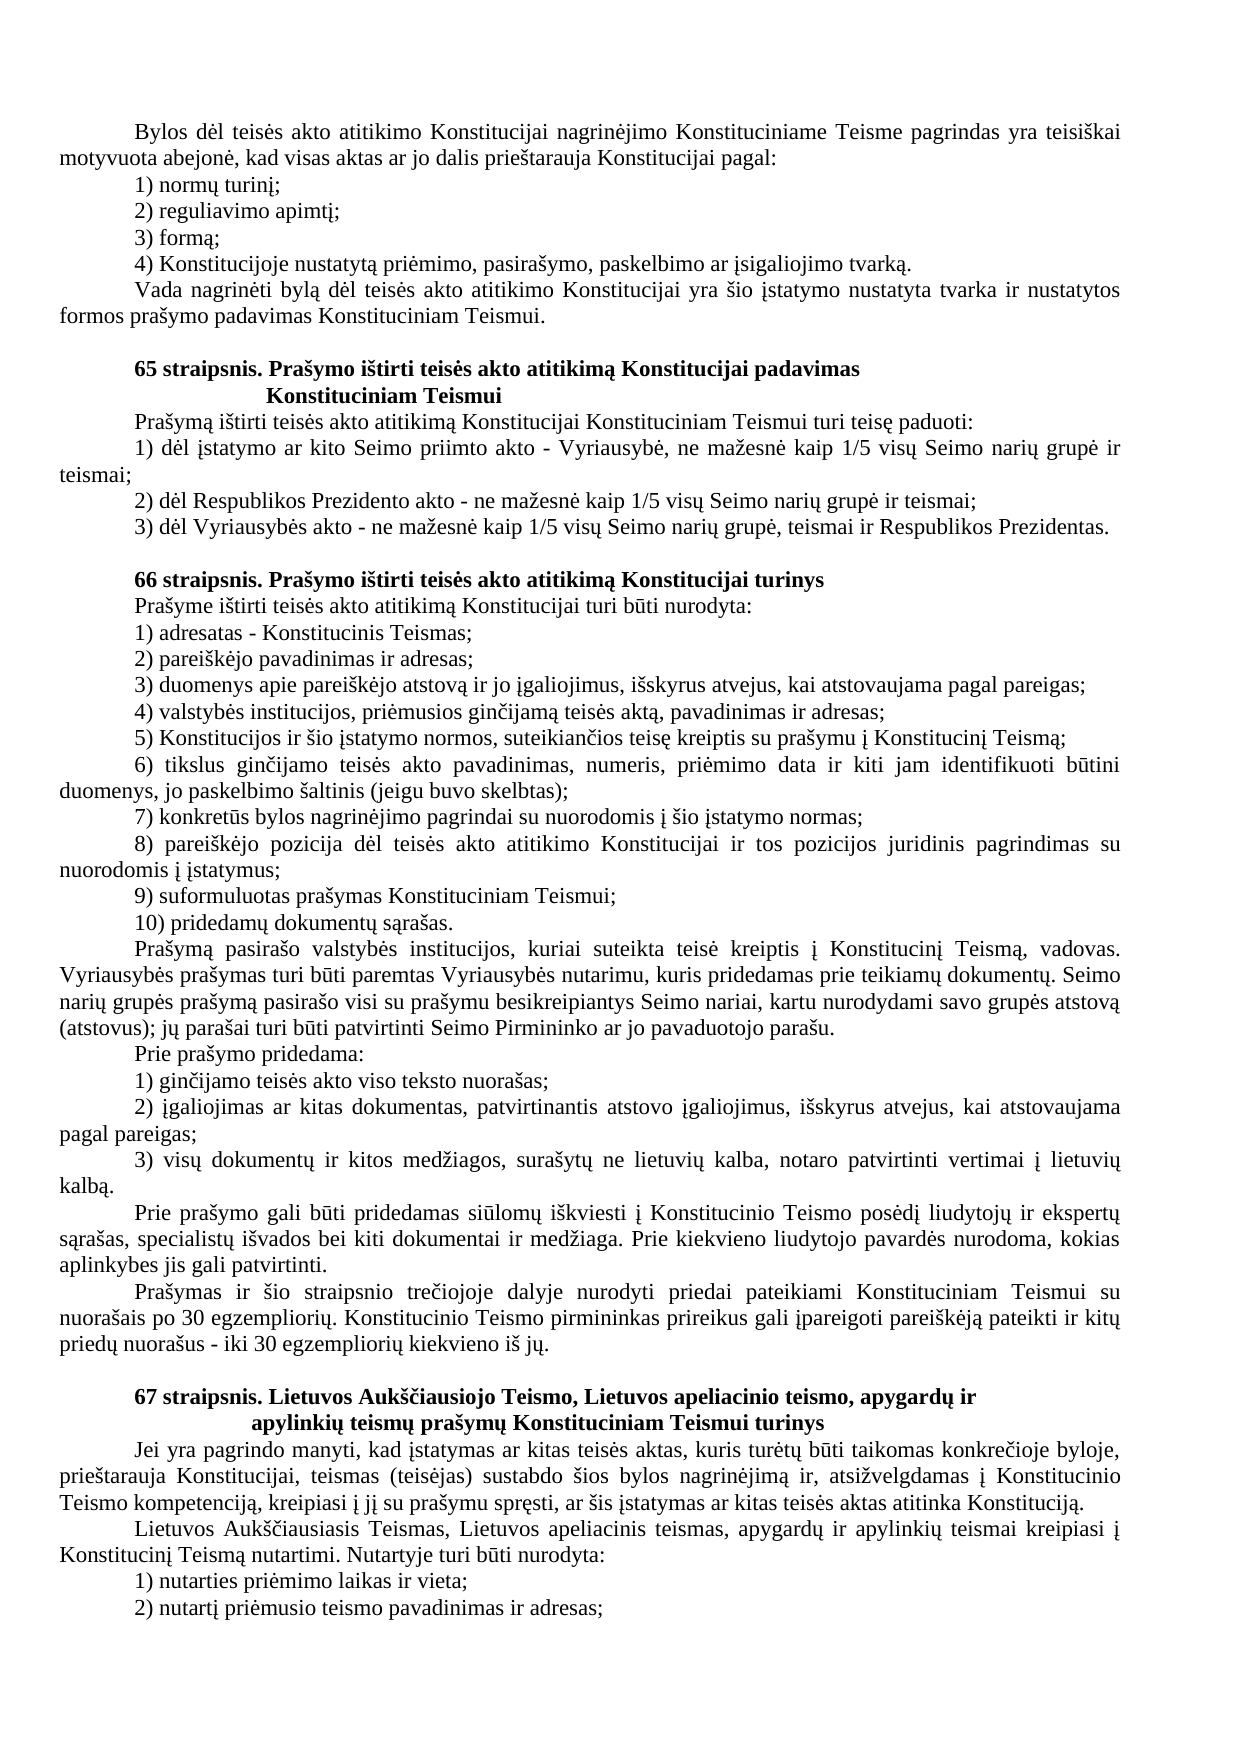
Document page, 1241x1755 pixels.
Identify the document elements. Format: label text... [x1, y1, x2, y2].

text 3) duomenys apie pareiškėjo atstovą ir jo įgaliojimus, išskyrus atvejus, kai atstovaujama pagal pareigas; [59, 672, 1122, 698]
text 2) pareiškėjo pavadinimas ir adresas; [59, 645, 1122, 672]
text 3) dėl Vyriausybės akto - ne mažesnė kaip 1/5 visų Seimo narių grupė, teismai ir Respublikos Prezidentas. [59, 513, 1122, 540]
text 1) nutarties priėmimo laikas ir vieta; [59, 1568, 1122, 1594]
text 1) normų turinį; [59, 171, 1122, 197]
text 66 straipsnis. Prašymo ištirti teisės akto atitikimą Konstitucijai turinys [59, 566, 1122, 592]
text Prašymą ištirti teisės akto atitikimą Konstitucijai Konstituciniam Teismui turi teisę paduoti: [59, 408, 1122, 434]
text Prašymas ir šio straipsnio trečiojoje dalyje nurodyti priedai pateikiami Konstituciniam Teismui su nuorašais po 30 egzempliorių. Konstitucinio Teismo pirmininkas prireikus gali įpareigoti pareiškėją pateikti ir kitų priedų nuorašus - iki 30 egzempliorių kiekvieno iš jų. [59, 1278, 1122, 1357]
text 2) nutartį priėmusio teismo pavadinimas ir adresas; [59, 1594, 1122, 1620]
text Prašymą pasirašo valstybės institucijos, kuriai suteikta teisė kreiptis į Konstitucinį Teismą, vadovas. Vyriausybės prašymas turi būti paremtas Vyriausybės nutarimu, kuris pridedamas prie teikiamų dokumentų. Seimo narių grupės prašymą pasirašo visi su prašymu besikreipiantys Seimo nariai, kartu nurodydami savo grupės atstovą (atstovus); jų parašai turi būti patvirtinti Seimo Pirmininko ar jo pavaduotojo parašu. [59, 935, 1122, 1041]
text 7) konkretūs bylos nagrinėjimo pagrindai su nuorodomis į šio įstatymo normas; [59, 803, 1122, 830]
text 6) tikslus ginčijamo teisės akto pavadinimas, numeris, priėmimo data ir kiti jam identifikuoti būtini duomenys, jo paskelbimo šaltinis (jeigu buvo skelbtas); [59, 751, 1122, 803]
text apylinkių teismų prašymų Konstituciniam Teismui turinys [59, 1409, 1122, 1436]
text 1) dėl įstatymo ar kito Seimo priimto akto - Vyriausybė, ne mažesnė kaip 1/5 visų Seimo narių grupė ir teismai; [59, 434, 1122, 487]
text 8) pareiškėjo pozicija dėl teisės akto atitikimo Konstitucijai ir tos pozicijos juridinis pagrindimas su nuorodomis į įstatymus; [59, 830, 1122, 882]
text 9) suformuluotas prašymas Konstituciniam Teismui; [59, 882, 1122, 909]
text 5) Konstitucijos ir šio įstatymo normos, suteikiančios teisę kreiptis su prašymu į Konstitucinį Teismą; [59, 724, 1122, 751]
text 2) dėl Respublikos Prezidento akto - ne mažesnė kaip 1/5 visų Seimo narių grupė ir teismai; [59, 487, 1122, 513]
text Lietuvos Aukščiausiasis Teismas, Lietuvos apeliacinis teismas, apygardų ir apylinkių teismai kreipiasi į Konstitucinį Teismą nutartimi. Nutartyje turi būti nurodyta: [59, 1515, 1122, 1568]
text 4) valstybės institucijos, priėmusios ginčijamą teisės aktą, pavadinimas ir adresas; [59, 698, 1122, 724]
text Prašyme ištirti teisės akto atitikimą Konstitucijai turi būti nurodyta: [59, 592, 1122, 619]
text Prie prašymo pridedama: [59, 1041, 1122, 1067]
text 2) reguliavimo apimtį; [59, 197, 1122, 223]
text 65 straipsnis. Prašymo ištirti teisės akto atitikimą Konstitucijai padavimas [59, 355, 1122, 382]
text 67 straipsnis. Lietuvos Aukščiausiojo Teismo, Lietuvos apeliacinio teismo, apygardų ir [59, 1383, 1122, 1409]
text 3) visų dokumentų ir kitos medžiagos, surašytų ne lietuvių kalba, notaro patvirtinti vertimai į lietuvių kalbą. [59, 1146, 1122, 1199]
text 10) pridedamų dokumentų sąrašas. [59, 909, 1122, 935]
text 1) adresatas - Konstitucinis Teismas; [59, 619, 1122, 645]
text Bylos dėl teisės akto atitikimo Konstitucijai nagrinėjimo Konstituciniame Teisme pagrindas yra teisiškai motyvuota abejonė, kad visas aktas ar jo dalis prieštarauja Konstitucijai pagal: [59, 118, 1122, 171]
text 2) įgaliojimas ar kitas dokumentas, patvirtinantis atstovo įgaliojimus, išskyrus atvejus, kai atstovaujama pagal pareigas; [59, 1093, 1122, 1146]
text Jei yra pagrindo manyti, kad įstatymas ar kitas teisės aktas, kuris turėtų būti taikomas konkrečioje byloje, prieštarauja Konstitucijai, teismas (teisėjas) sustabdo šios bylos nagrinėjimą ir, atsižvelgdamas į Konstitucinio Teismo kompetenciją, kreipiasi į jį su prašymu spręsti, ar šis įstatymas ar kitas teisės aktas atitinka Konstituciją. [59, 1436, 1122, 1515]
text Prie prašymo gali būti pridedamas siūlomų iškviesti į Konstitucinio Teismo posėdį liudytojų ir ekspertų sąrašas, specialistų išvados bei kiti dokumentai ir medžiaga. Prie kiekvieno liudytojo pavardės nurodoma, kokias aplinkybes jis gali patvirtinti. [59, 1199, 1122, 1278]
text 1) ginčijamo teisės akto viso teksto nuorašas; [59, 1067, 1122, 1093]
text 4) Konstitucijoje nustatytą priėmimo, pasirašymo, paskelbimo ar įsigaliojimo tvarką. [59, 250, 1122, 276]
text Vada nagrinėti bylą dėl teisės akto atitikimo Konstitucijai yra šio įstatymo nustatyta tvarka ir nustatytos formos prašymo padavimas Konstituciniam Teismui. [59, 276, 1122, 329]
subtitle Konstituciniam Teismui [59, 382, 1122, 408]
text 3) formą; [59, 223, 1122, 250]
